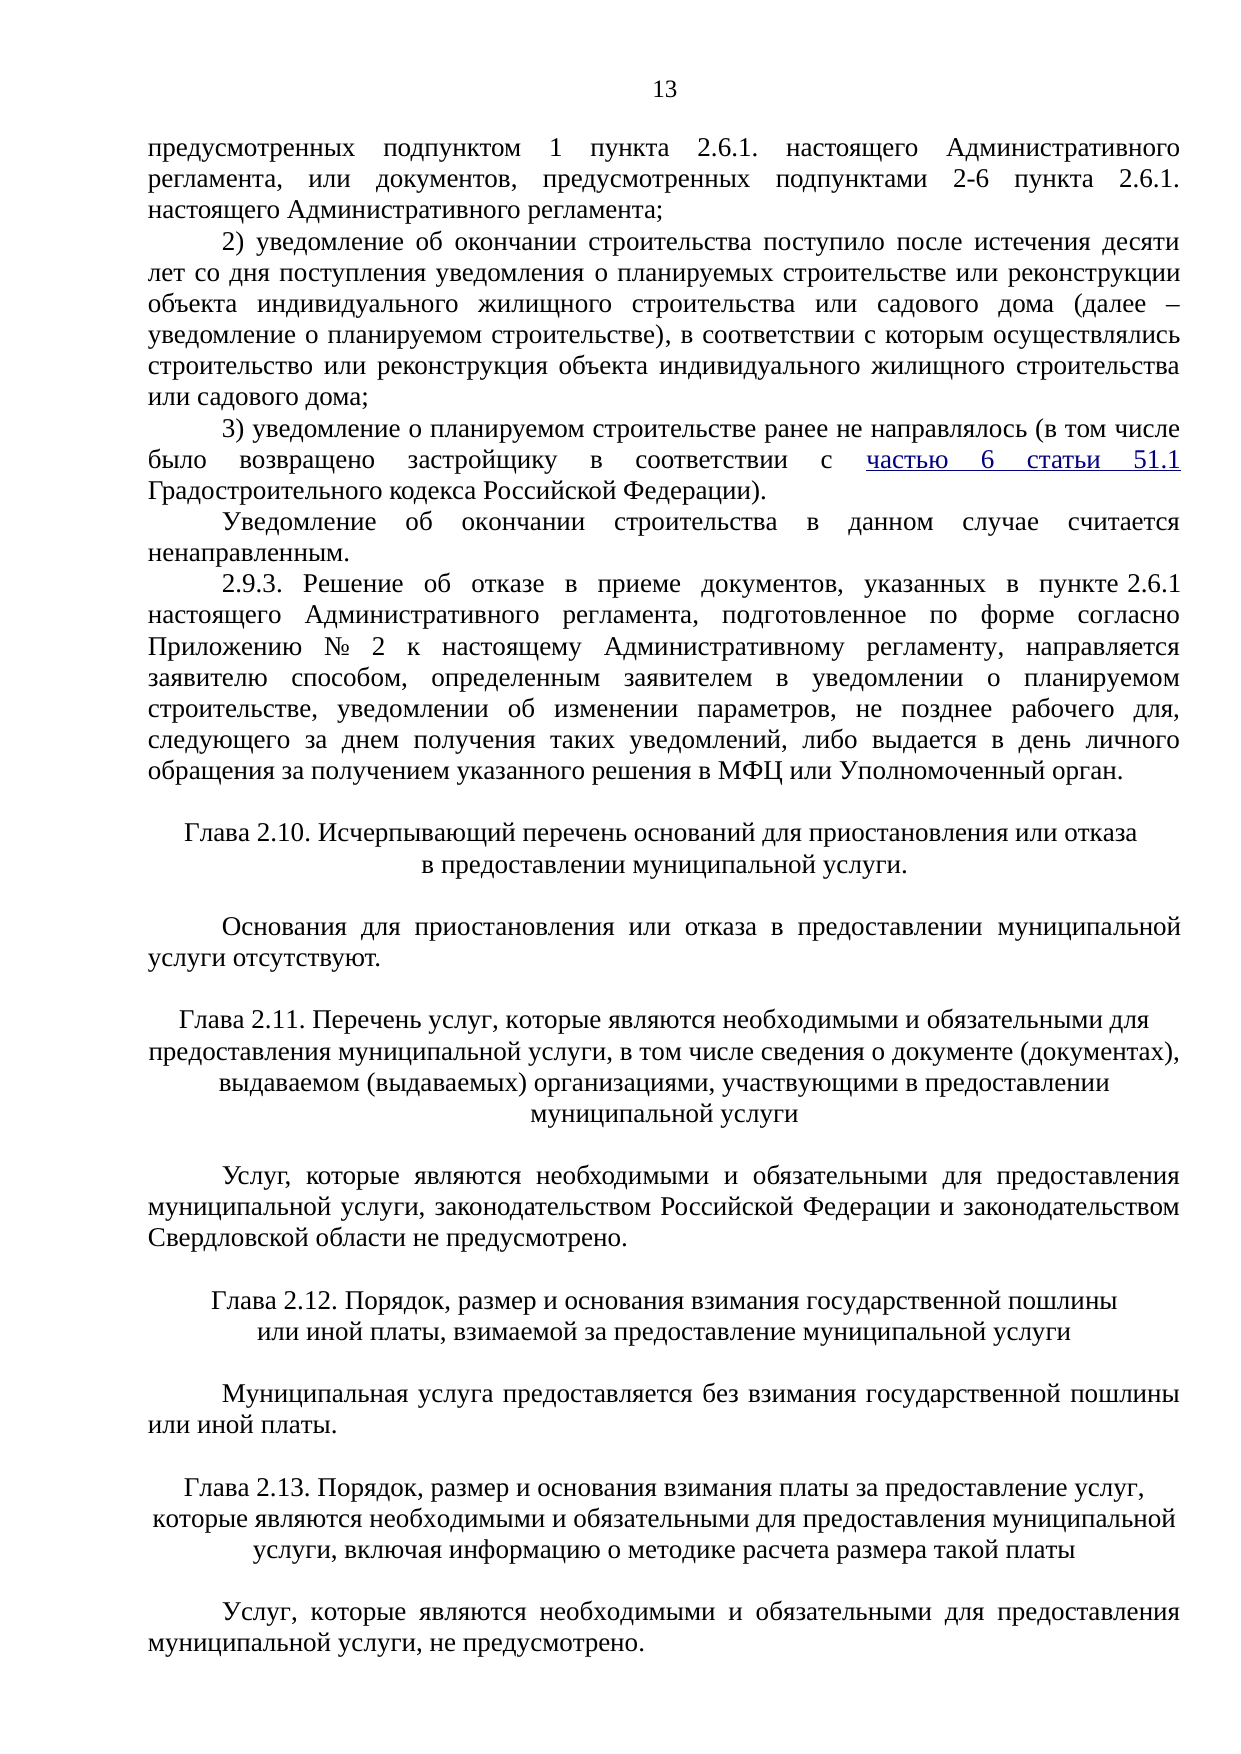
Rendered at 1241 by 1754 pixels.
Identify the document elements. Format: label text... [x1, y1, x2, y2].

text Глава 2.13. Порядок, размер и основания взимания платы за предоставление услуг, которые являются необходимыми и обязательными для предоставления муниципальной услуги, включая информацию о методике расчета размера такой платы [148, 1471, 1181, 1564]
text или иной платы, взимаемой за предоставление муниципальной услуги [148, 1315, 1181, 1346]
text Глава 2.11. Перечень услуг, которые являются необходимыми и обязательными для предоставления муниципальной услуги, в том числе сведения о документе (документах), выдаваемом (выдаваемых) организациями, участвующими в предоставлении муниципальной услуги [148, 1003, 1181, 1128]
text 2.9.3. Решение об отказе в приеме документов, указанных в пункте 2.6.1 настоящего Административного регламента, подготовленное по форме согласно Приложению № 2 к настоящему Административному регламенту, направляется заявителю способом, определенным заявителем в уведомлении о планируемом строительстве, уведомлении об изменении параметров, не позднее рабочего для, следующего за днем получения таких уведомлений, либо выдается в день личного обращения за получением указанного решения в МФЦ или Уполномоченный орган. [148, 567, 1181, 785]
text 2) уведомление об окончании строительства поступило после истечения десяти лет со дня поступления уведомления о планируемых строительстве или реконструкции объекта индивидуального жилищного строительства или садового дома (далее – уведомление о планируемом строительстве), в соответствии с которым осуществлялись строительство или реконструкция объекта индивидуального жилищного строительства или садового дома; [148, 225, 1181, 412]
text Глава 2.10. Исчерпывающий перечень оснований для приостановления или отказа в предоставлении муниципальной услуги. [148, 817, 1181, 879]
text Услуг, которые являются необходимыми и обязательными для предоставления муниципальной услуги, законодательством Российской Федерации и законодательством Свердловской области не предусмотрено. [148, 1159, 1181, 1253]
text предусмотренных подпунктом 1 пункта 2.6.1. настоящего Административного регламента, или документов, предусмотренных подпунктами 2-6 пункта 2.6.1. настоящего Административного регламента; [148, 131, 1181, 225]
text Глава 2.12. Порядок, размер и основания взимания государственной пошлины [148, 1284, 1181, 1315]
text Уведомление об окончании строительства в данном случае считается ненаправленным. [148, 505, 1181, 567]
text Услуг, которые являются необходимыми и обязательными для предоставления муниципальной услуги, не предусмотрено. [148, 1595, 1181, 1657]
text Муниципальная услуга предоставляется без взимания государственной пошлины или иной платы. [148, 1377, 1181, 1439]
text Основания для приостановления или отказа в предоставлении муниципальной услуги отсутствуют. [148, 910, 1181, 972]
text 3) уведомление о планируемом строительстве ранее не направлялось (в том числе было возвращено застройщику в соответствии с частью 6 статьи 51.1 Градостроительного кодекса Российской Федерации). [148, 412, 1181, 505]
